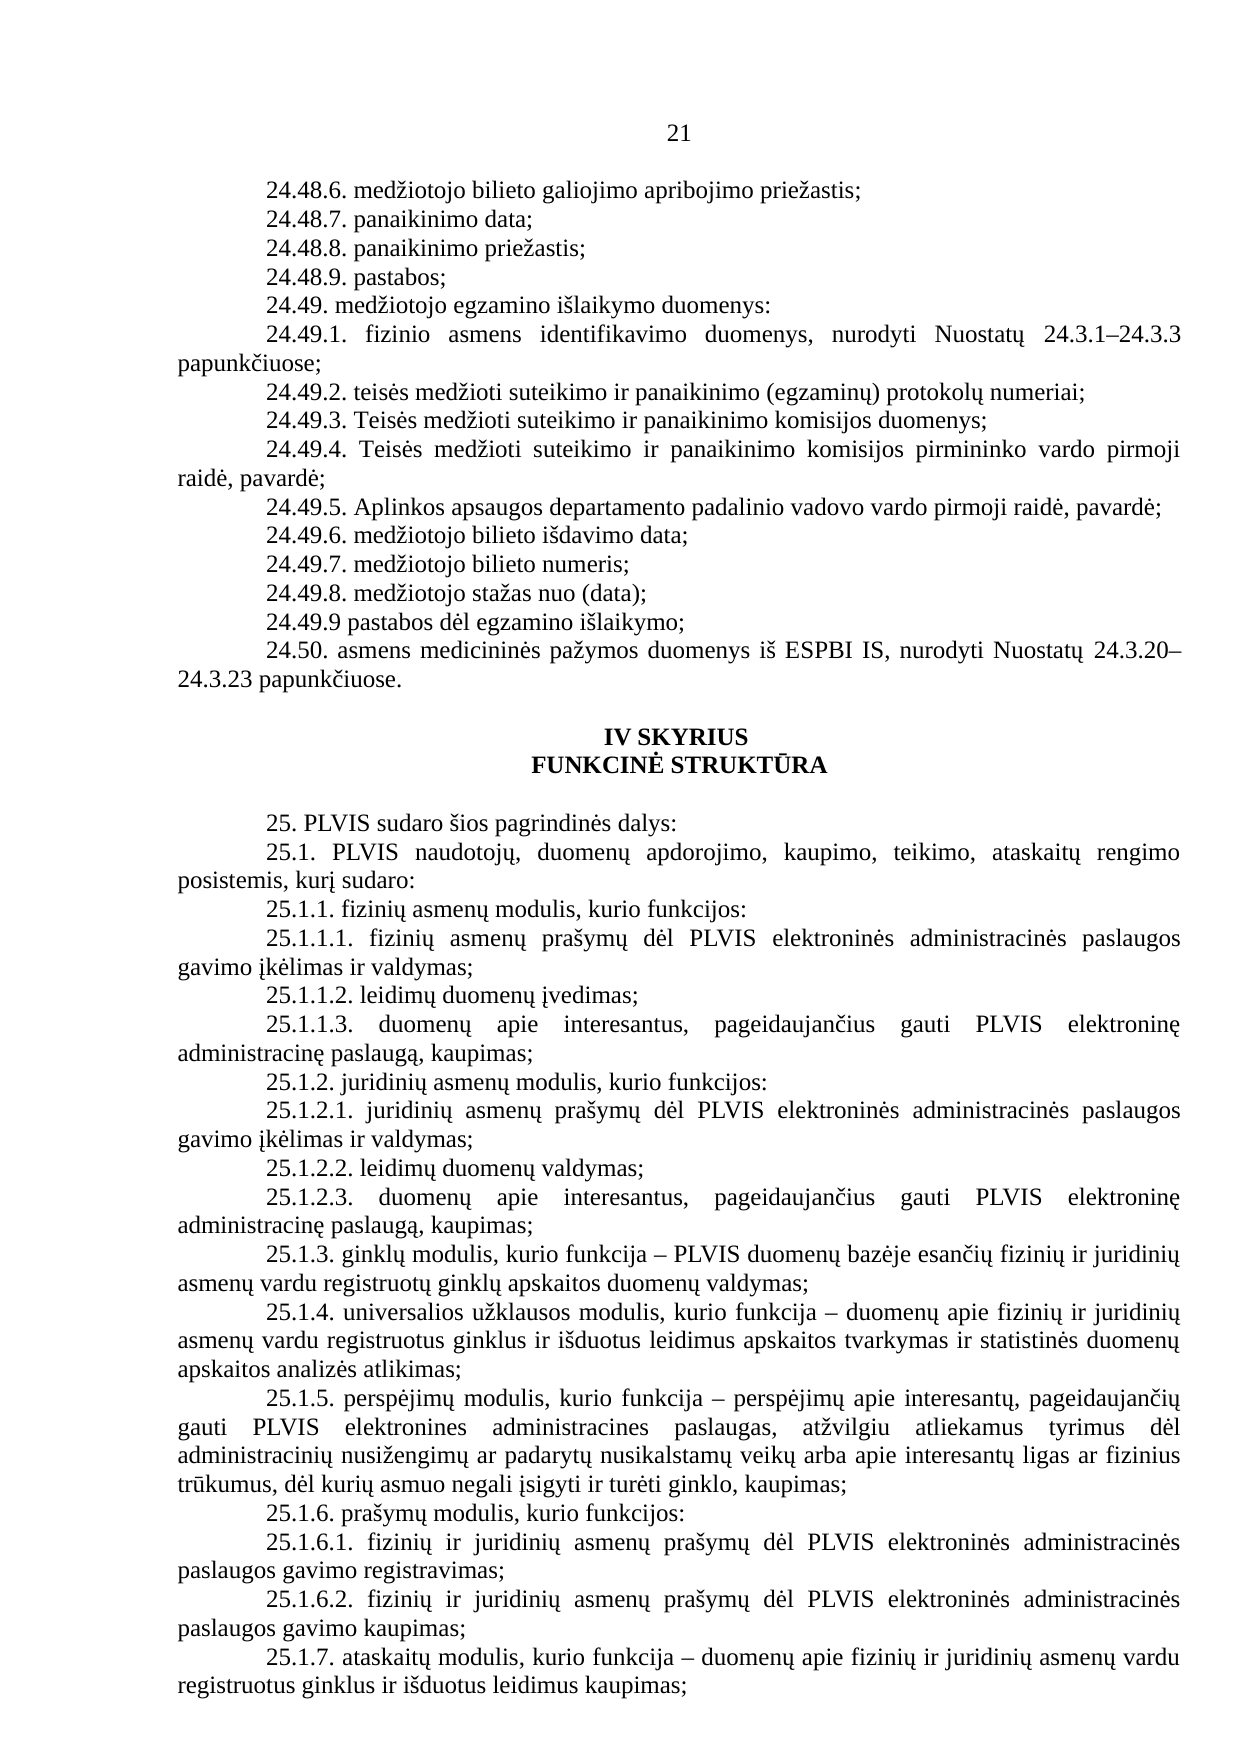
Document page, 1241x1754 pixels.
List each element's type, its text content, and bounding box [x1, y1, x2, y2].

text 25.1.3. ginklų modulis, kurio funkcija – PLVIS duomenų bazėje esančių fizinių ir juridinių asmenų vardu registruotų ginklų apskaitos duomenų valdymas; [177, 1239, 1181, 1297]
text 25.1.1.1. fizinių asmenų prašymų dėl PLVIS elektroninės administracinės paslaugos gavimo įkėlimas ir valdymas; [177, 923, 1181, 981]
text 25.1.7. ataskaitų modulis, kurio funkcija – duomenų apie fizinių ir juridinių asmenų vardu registruotus ginklus ir išduotus leidimus kaupimas; [177, 1642, 1181, 1699]
text 25.1.1. fizinių asmenų modulis, kurio funkcijos: [177, 894, 1181, 923]
text 25.1.1.2. leidimų duomenų įvedimas; [177, 981, 1181, 1009]
text 25.1.1.3. duomenų apie interesantus, pageidaujančius gauti PLVIS elektroninę administracinę paslaugą, kaupimas; [177, 1009, 1181, 1067]
text 24.48.9. pastabos; [177, 262, 1181, 291]
text 25.1.5. perspėjimų modulis, kurio funkcija – perspėjimų apie interesantų, pageidaujančių gauti PLVIS elektronines administracines paslaugas, atžvilgiu atliekamus tyrimus dėl administracinių nusižengimų ar padarytų nusikalstamų veikų arba apie interesantų ligas ar fizinius trūkumus, dėl kurių asmuo negali įsigyti ir turėti ginklo, kaupimas; [177, 1383, 1181, 1498]
text 25.1.2.3. duomenų apie interesantus, pageidaujančius gauti PLVIS elektroninę administracinę paslaugą, kaupimas; [177, 1182, 1181, 1239]
text 25.1.6. prašymų modulis, kurio funkcijos: [177, 1498, 1181, 1527]
text 24.49. medžiotojo egzamino išlaikymo duomenys: [177, 291, 1181, 319]
text 24.49.8. medžiotojo stažas nuo (data); [177, 578, 1181, 607]
text 24.48.8. panaikinimo priežastis; [177, 233, 1181, 262]
text 24.49.4. Teisės medžioti suteikimo ir panaikinimo komisijos pirmininko vardo pirmoji raidė, pavardė; [177, 434, 1181, 492]
text 24.49.2. teisės medžioti suteikimo ir panaikinimo (egzaminų) protokolų numeriai; [177, 377, 1181, 406]
text 24.48.7. panaikinimo data; [177, 204, 1181, 233]
text FUNKCINĖ STRUKTŪRA [177, 751, 1181, 779]
text 24.48.6. medžiotojo bilieto galiojimo apribojimo priežastis; [177, 176, 1181, 204]
text 25.1.2.1. juridinių asmenų prašymų dėl PLVIS elektroninės administracinės paslaugos gavimo įkėlimas ir valdymas; [177, 1096, 1181, 1153]
text 24.50. asmens medicininės pažymos duomenys iš ESPBI IS, nurodyti Nuostatų 24.3.20– 24.3.23 papunkčiuose. [177, 636, 1181, 693]
text 24.49.7. medžiotojo bilieto numeris; [177, 549, 1181, 578]
text 25.1.2. juridinių asmenų modulis, kurio funkcijos: [177, 1067, 1181, 1096]
text 24.49.1. fizinio asmens identifikavimo duomenys, nurodyti Nuostatų 24.3.1–24.3.3 papunkčiuose; [177, 319, 1181, 377]
text IV skyrius [177, 722, 1181, 751]
text 24.49.9 pastabos dėl egzamino išlaikymo; [177, 607, 1181, 636]
text 25.1.4. universalios užklausos modulis, kurio funkcija – duomenų apie fizinių ir juridinių asmenų vardu registruotus ginklus ir išduotus leidimus apskaitos tvarkymas ir statistinės duomenų apskaitos analizės atlikimas; [177, 1297, 1181, 1383]
text 25.1.6.1. fizinių ir juridinių asmenų prašymų dėl PLVIS elektroninės administracinės paslaugos gavimo registravimas; [177, 1527, 1181, 1584]
text 25.1. PLVIS naudotojų, duomenų apdorojimo, kaupimo, teikimo, ataskaitų rengimo posistemis, kurį sudaro: [177, 837, 1181, 894]
text 24.49.6. medžiotojo bilieto išdavimo data; [177, 521, 1181, 549]
text 25. PLVIS sudaro šios pagrindinės dalys: [177, 808, 1181, 837]
text 24.49.5. Aplinkos apsaugos departamento padalinio vadovo vardo pirmoji raidė, pavardė; [177, 492, 1181, 521]
text 25.1.2.2. leidimų duomenų valdymas; [177, 1153, 1181, 1182]
text 25.1.6.2. fizinių ir juridinių asmenų prašymų dėl PLVIS elektroninės administracinės paslaugos gavimo kaupimas; [177, 1584, 1181, 1642]
text 24.49.3. Teisės medžioti suteikimo ir panaikinimo komisijos duomenys; [177, 406, 1181, 434]
